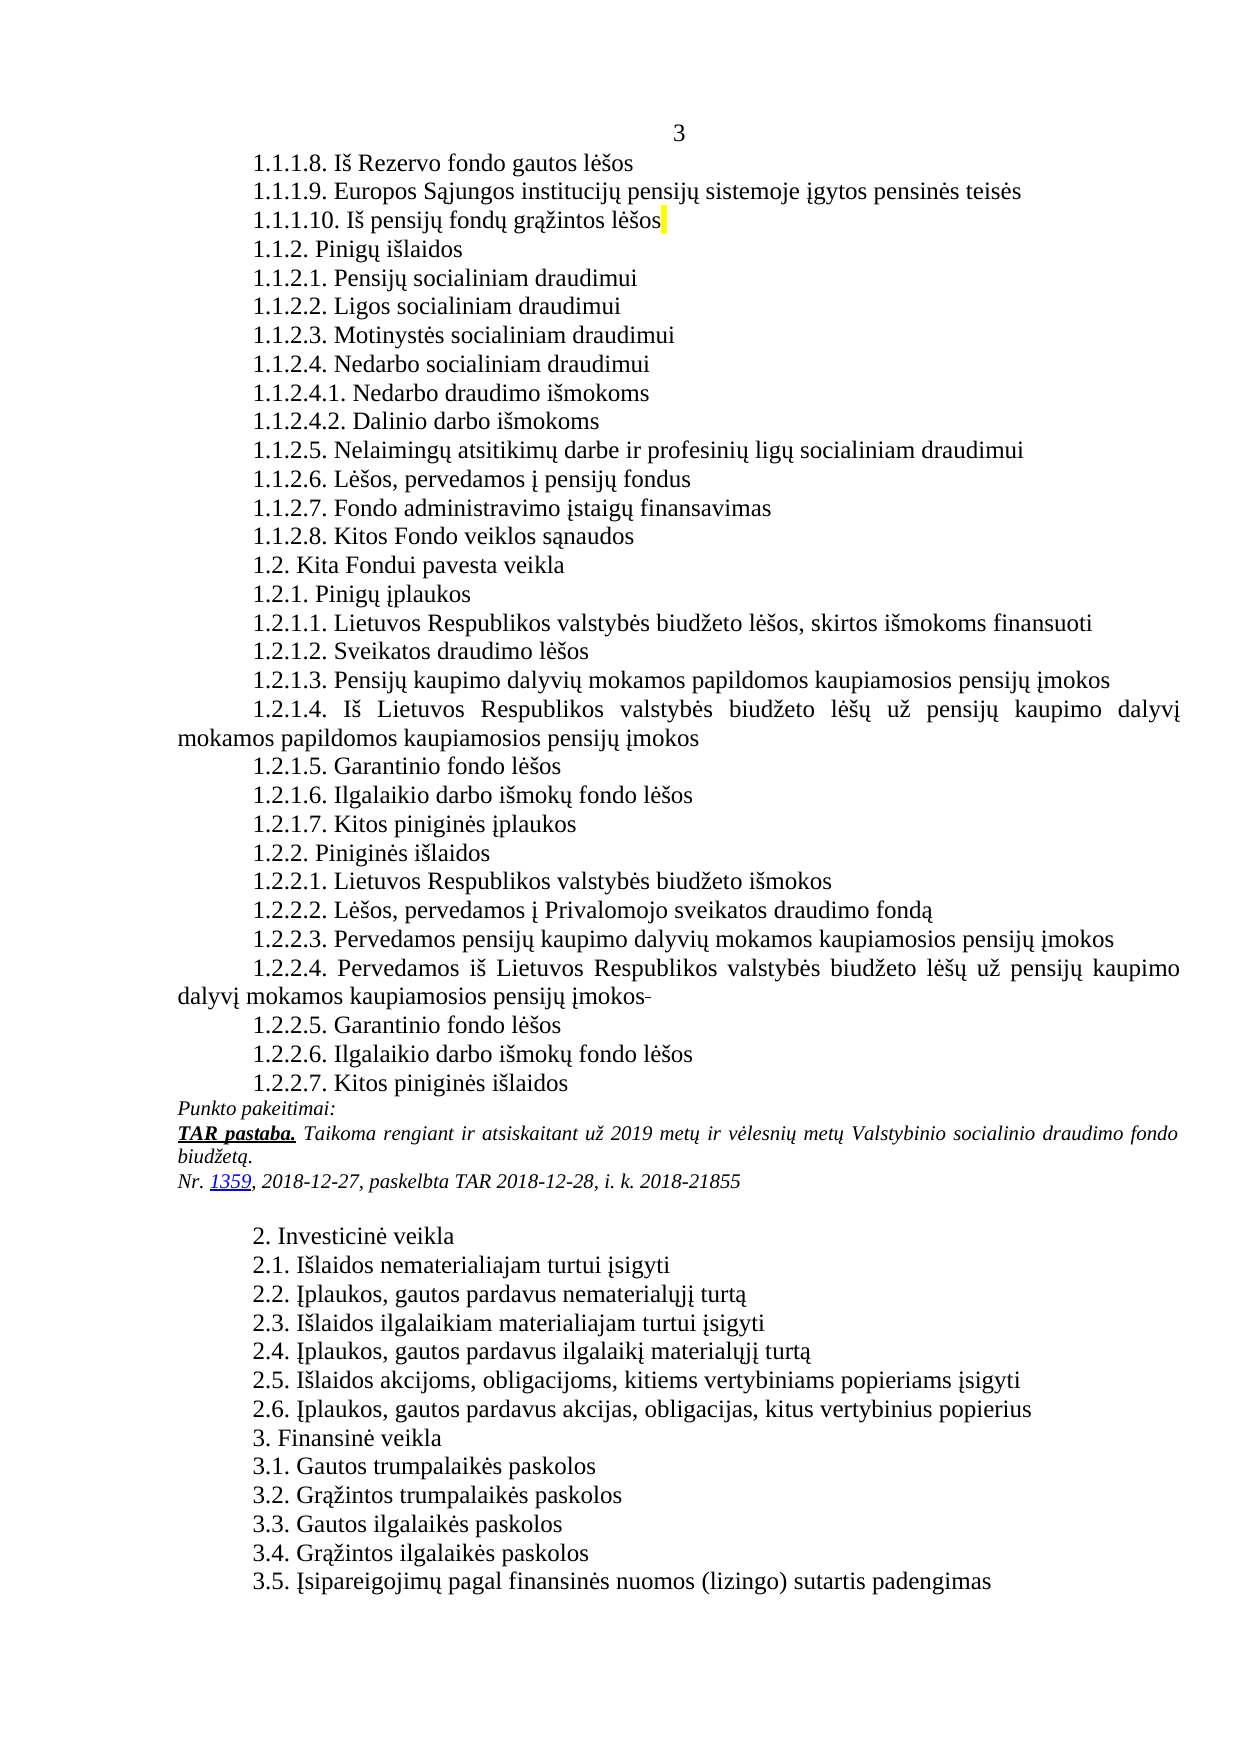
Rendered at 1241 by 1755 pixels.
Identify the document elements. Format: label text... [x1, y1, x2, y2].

text 1.1.2.1. Pensijų socialiniam draudimui [177, 263, 1181, 291]
text 1.1.1.9. Europos Sąjungos institucijų pensijų sistemoje įgytos pensinės teisės [177, 176, 1181, 205]
text 1.1.2.4.1. Nedarbo draudimo išmokoms [177, 378, 1181, 406]
text 1.2.1.4. Iš Lietuvos Respublikos valstybės biudžeto lėšų už pensijų kaupimo dalyvį mokamos papildomos kaupiamosios pensijų įmokos [177, 694, 1181, 751]
text 2.1. Išlaidos nematerialiajam turtui įsigyti [177, 1250, 1181, 1279]
text 1.2.2.7. Kitos piniginės išlaidos [177, 1068, 1181, 1096]
text 1.1.2.7. Fondo administravimo įstaigų finansavimas [177, 493, 1181, 521]
text 2. Investicinė veikla [177, 1221, 1181, 1250]
text 1.1.1.8. Iš Rezervo fondo gautos lėšos [177, 148, 1181, 176]
text 1.2.2.2. Lėšos, pervedamos į Privalomojo sveikatos draudimo fondą [177, 895, 1181, 924]
text Punkto pakeitimai: [177, 1096, 1181, 1120]
text 1.2.2.6. Ilgalaikio darbo išmokų fondo lėšos [177, 1039, 1181, 1068]
text 3.2. Grąžintos trumpalaikės paskolos [177, 1480, 1181, 1509]
text 1.2.1.1. Lietuvos Respublikos valstybės biudžeto lėšos, skirtos išmokoms finansuoti [177, 608, 1181, 636]
text 3.5. Įsipareigojimų pagal finansinės nuomos (lizingo) sutartis padengimas [177, 1566, 1181, 1595]
text 1.2.1. Pinigų įplaukos [177, 579, 1181, 608]
text 1.1.2.6. Lėšos, pervedamos į pensijų fondus [177, 464, 1181, 493]
text 1.1.2.8. Kitos Fondo veiklos sąnaudos [177, 521, 1181, 550]
text 1.1.2. Pinigų išlaidos [177, 234, 1181, 263]
text 3. Finansinė veikla [177, 1423, 1181, 1451]
text 2.4. Įplaukos, gautos pardavus ilgalaikį materialųjį turtą [177, 1336, 1181, 1365]
text 1.2.1.6. Ilgalaikio darbo išmokų fondo lėšos [177, 780, 1181, 809]
text 1.2.1.5. Garantinio fondo lėšos [177, 751, 1181, 780]
text 1.2. Kita Fondui pavesta veikla [177, 550, 1181, 579]
text Nr. 1359, 2018-12-27, paskelbta TAR 2018-12-28, i. k. 2018-21855 [177, 1168, 1181, 1193]
text 1.1.2.2. Ligos socialiniam draudimui [177, 291, 1181, 320]
text 3.1. Gautos trumpalaikės paskolos [177, 1451, 1181, 1480]
text 1.1.2.3. Motinystės socialiniam draudimui [177, 320, 1181, 349]
text 1.1.2.4. Nedarbo socialiniam draudimui [177, 349, 1181, 378]
text 1.2.1.7. Kitos piniginės įplaukos [177, 809, 1181, 838]
text 2.6. Įplaukos, gautos pardavus akcijas, obligacijas, kitus vertybinius popierius [177, 1394, 1181, 1423]
text 3.3. Gautos ilgalaikės paskolos [177, 1509, 1181, 1538]
text 1.1.2.4.2. Dalinio darbo išmokoms [177, 406, 1181, 435]
text 1.2.2.4. Pervedamos iš Lietuvos Respublikos valstybės biudžeto lėšų už pensijų kaupimo dalyvį mokamos kaupiamosios pensijų įmokos [177, 953, 1181, 1010]
text 2.2. Įplaukos, gautos pardavus nematerialųjį turtą [177, 1279, 1181, 1308]
text 1.1.2.5. Nelaimingų atsitikimų darbe ir profesinių ligų socialiniam draudimui [177, 435, 1181, 464]
text 1.2.2.1. Lietuvos Respublikos valstybės biudžeto išmokos [177, 866, 1181, 895]
text 1.2.1.3. Pensijų kaupimo dalyvių mokamos papildomos kaupiamosios pensijų įmokos [177, 665, 1181, 694]
text 1.2.2. Piniginės išlaidos [177, 838, 1181, 866]
text 1.1.1.10. Iš pensijų fondų grąžintos lėšos [177, 205, 1181, 234]
text 1.2.2.5. Garantinio fondo lėšos [177, 1010, 1181, 1039]
text 2.3. Išlaidos ilgalaikiam materialiajam turtui įsigyti [177, 1308, 1181, 1336]
text 2.5. Išlaidos akcijoms, obligacijoms, kitiems vertybiniams popieriams įsigyti [177, 1365, 1181, 1394]
text 1.2.1.2. Sveikatos draudimo lėšos [177, 636, 1181, 665]
text 3.4. Grąžintos ilgalaikės paskolos [177, 1538, 1181, 1566]
text TAR pastaba. Taikoma rengiant ir atsiskaitant už 2019 metų ir vėlesnių metų Valstybinio socialinio draudimo fondo biudžetą. [177, 1120, 1181, 1168]
text 1.2.2.3. Pervedamos pensijų kaupimo dalyvių mokamos kaupiamosios pensijų įmokos [177, 924, 1181, 953]
